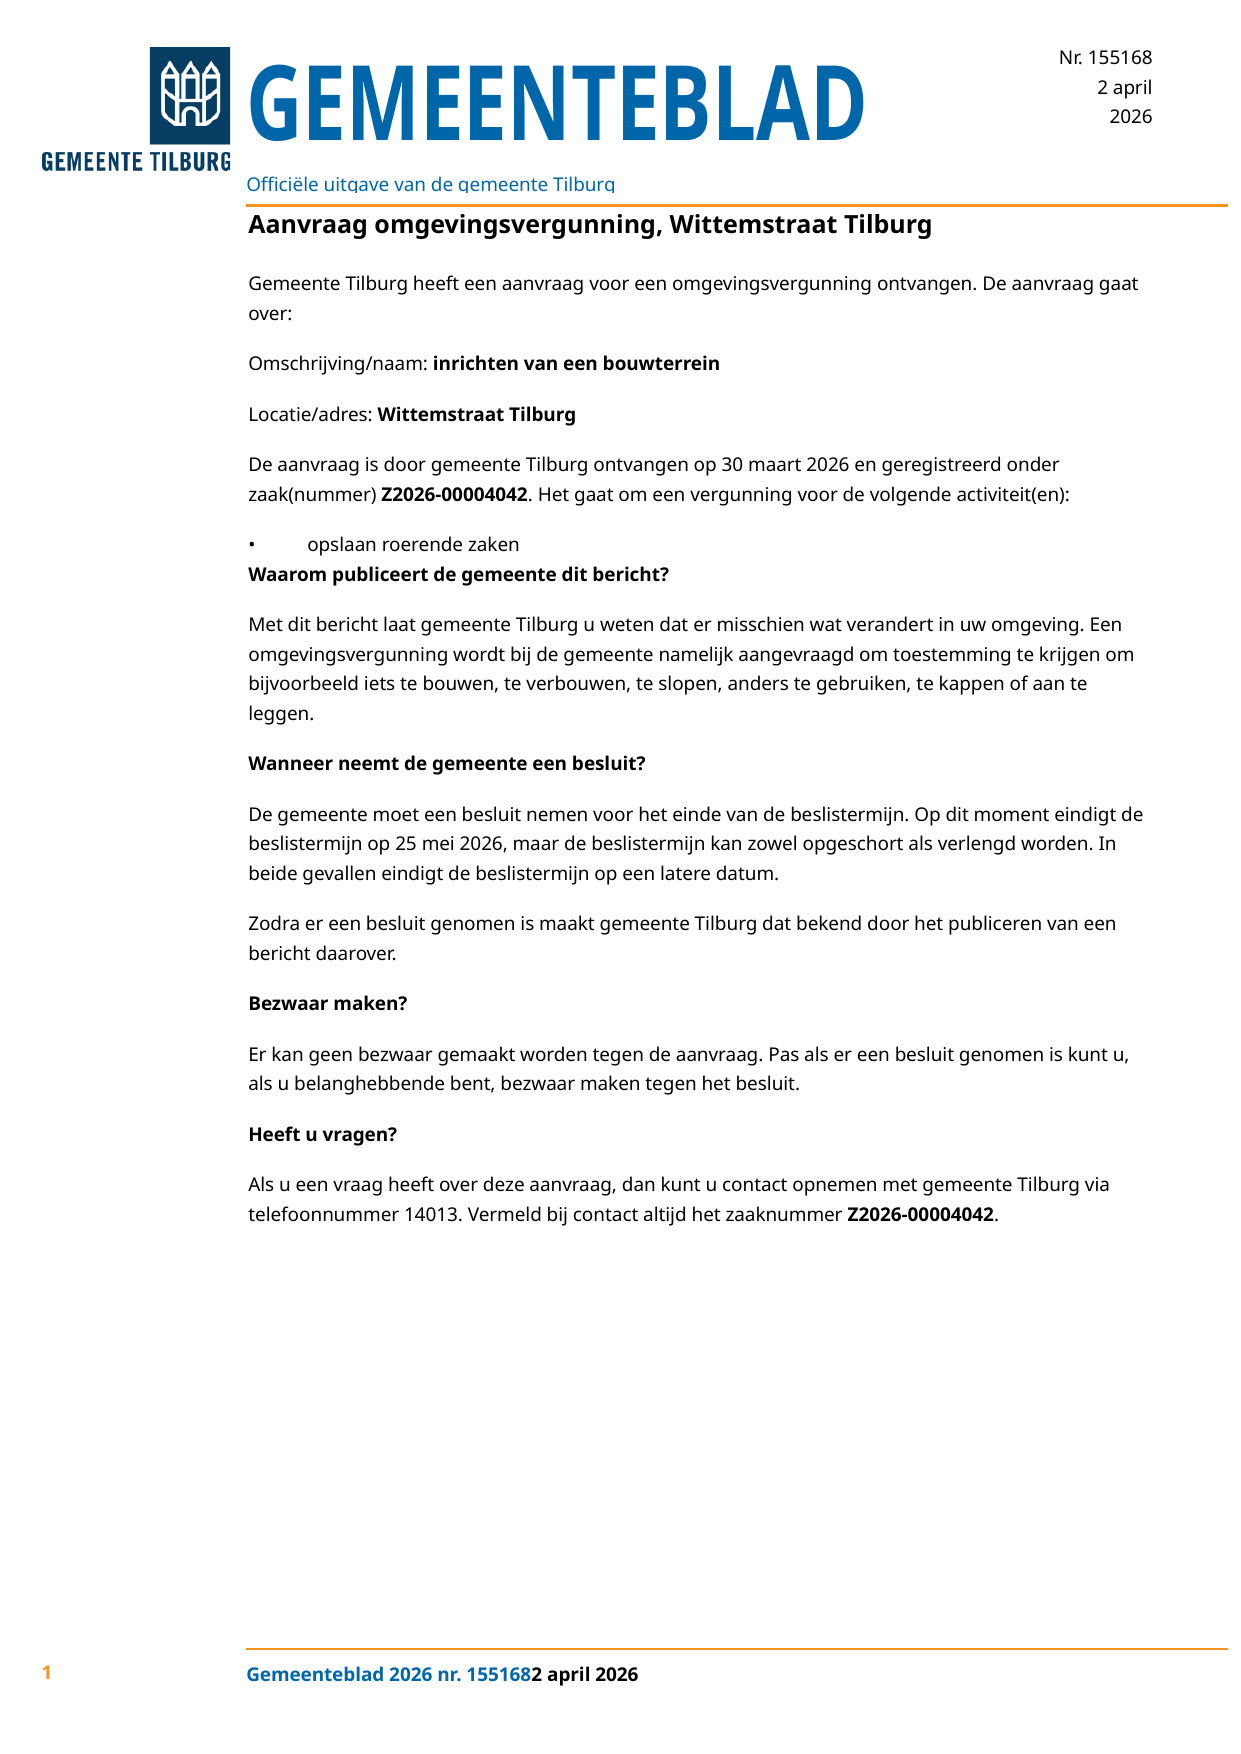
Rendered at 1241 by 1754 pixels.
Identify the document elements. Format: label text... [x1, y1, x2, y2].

picture [41, 47, 231, 172]
text Gemeente Tilburg heeft een aanvraag voor een omgevingsvergunning ontvangen. De aanvraag gaat over: [248, 270, 1152, 326]
text Waarom publiceert de gemeente dit bericht? [248, 561, 1152, 586]
text Met dit bericht laat gemeente Tilburg u weten dat er misschien wat verandert in uw omgeving. Een omgevingsvergunning wordt bij de gemeente namelijk aangevraagd om toestemming te krijgen om bijvoorbeeld iets te bouwen, te verbouwen, te slopen, anders te gebruiken, te kappen of aan te leggen. [248, 611, 1152, 726]
text Locatie/adres: Wittemstraat Tilburg [248, 401, 1152, 426]
text Omschrijving/naam: inrichten van een bouwterrein [248, 350, 1152, 376]
text Er kan geen bezwaar gemaakt worden tegen de aanvraag. Pas als er een besluit genomen is kunt u, als u belanghebbende bent, bezwaar maken tegen het besluit. [248, 1041, 1152, 1096]
text Wanneer neemt de gemeente een besluit? [248, 750, 1152, 776]
text De gemeente moet een besluit nemen voor het einde van de beslistermijn. Op dit moment eindigt de beslistermijn op 25 mei 2026, maar de beslistermijn kan zowel opgeschort als verlengd worden. In beide gevallen eindigt de beslistermijn op een latere datum. [248, 801, 1152, 886]
text Zodra er een besluit genomen is maakt gemeente Tilburg dat bekend door het publiceren van een bericht daarover. [248, 910, 1152, 966]
list opslaan roerende zaken [248, 531, 1152, 557]
text Bezwaar maken? [248, 990, 1152, 1016]
text De aanvraag is door gemeente Tilburg ontvangen op 30 maart 2026 en geregistreerd onder zaak(nummer) Z2026-00004042. Het gaat om een vergunning voor de volgende activiteit(en): [248, 451, 1152, 506]
text Als u een vraag heeft over deze aanvraag, dan kunt u contact opnemen met gemeente Tilburg via telefoonnummer 14013. Vermeld bij contact altijd het zaaknummer Z2026-00004042. [248, 1171, 1152, 1226]
text Heeft u vragen? [248, 1121, 1152, 1146]
text Aanvraag omgevingsvergunning, Wittemstraat Tilburg [248, 207, 1152, 241]
